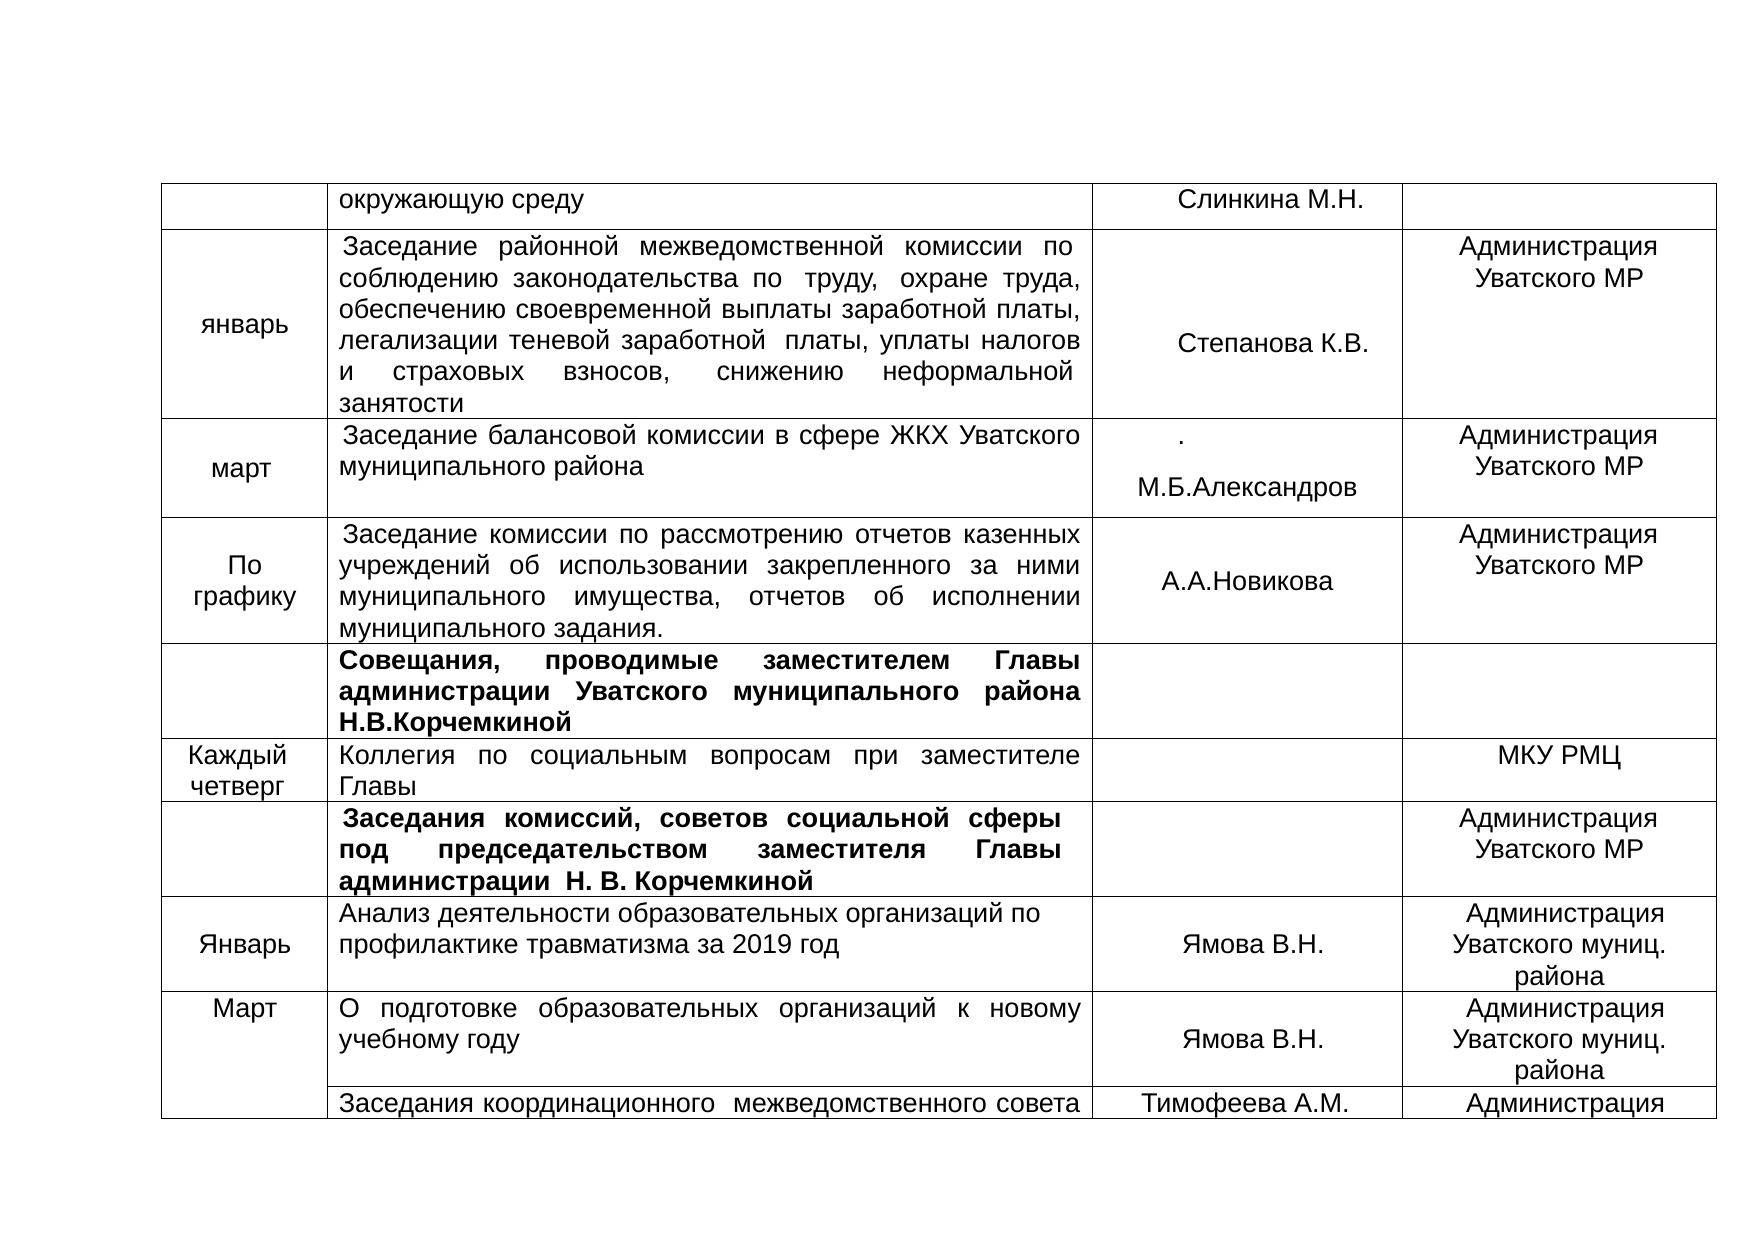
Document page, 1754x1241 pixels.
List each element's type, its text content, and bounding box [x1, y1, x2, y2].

table_cell Заседание комиссии по рассмотрению отчетов казенных учреждений об использовании закрепленного за ними муниципального имущества, отчетов об исполнении муниципального задания. [328, 518, 1092, 643]
table_cell январь [162, 230, 327, 418]
table_cell . М.Б.Александров [1093, 419, 1402, 517]
table_cell март [162, 419, 327, 517]
table_cell Администрация Уватского муниц. района [1403, 897, 1716, 991]
table_cell [1403, 644, 1716, 738]
table_cell Заседание районной межведомственной комиссии по соблюдению законодательства по труду, охране труда, обеспечению своевременной выплаты заработной платы, легализации теневой заработной платы, уплаты налогов и страховых взносов, снижению неформальной занятости [328, 230, 1092, 418]
table_cell Администрация Уватского муниц. района [1403, 992, 1716, 1086]
table_cell А.А.Новикова [1093, 518, 1402, 643]
table_cell Администрация [1403, 1087, 1716, 1118]
table_cell [162, 644, 327, 738]
table_cell Тимофеева А.М. [1093, 1087, 1402, 1118]
table_cell Администрация Уватского МР [1403, 518, 1716, 643]
table_cell Администрация Уватского МР [1403, 419, 1716, 517]
table_cell Анализ деятельности образовательных организаций по профилактике травматизма за 2019 год [328, 897, 1092, 991]
table_cell Заседания комиссий, советов социальной сферы под председательством заместителя Главы администрации Н. В. Корчемкиной [328, 802, 1092, 896]
table_cell Совещания, проводимые заместителем Главы администрации Уватского муниципального района Н.В.Корчемкиной [328, 644, 1092, 738]
table_cell О подготовке образовательных организаций к новому учебному году [328, 992, 1092, 1086]
table_cell МКУ РМЦ [1403, 739, 1716, 801]
table_cell Ямова В.Н. [1093, 897, 1402, 991]
table_cell [1093, 644, 1402, 738]
table_cell [1093, 802, 1402, 896]
table_cell Каждый четверг [162, 739, 327, 801]
table_cell По графику [162, 518, 327, 643]
table_cell Слинкина М.Н. [1093, 184, 1402, 229]
table_cell Заседания координационного межведомственного совета [328, 1087, 1092, 1118]
table_cell Степанова К.В. [1093, 230, 1402, 418]
table_cell Коллегия по социальным вопросам при заместителе Главы [328, 739, 1092, 801]
table_cell [162, 184, 327, 229]
table_cell окружающую среду [328, 184, 1092, 229]
table_cell Администрация Уватского МР [1403, 802, 1716, 896]
table_cell Ямова В.Н. [1093, 992, 1402, 1086]
table_cell [162, 802, 327, 896]
table_cell Администрация Уватского МР [1403, 230, 1716, 418]
table_cell Март [162, 992, 327, 1118]
table_cell [1093, 739, 1402, 801]
table_cell Заседание балансовой комиссии в сфере ЖКХ Уватского муниципального района [328, 419, 1092, 517]
table_cell Январь [162, 897, 327, 991]
table_cell [1403, 184, 1716, 229]
